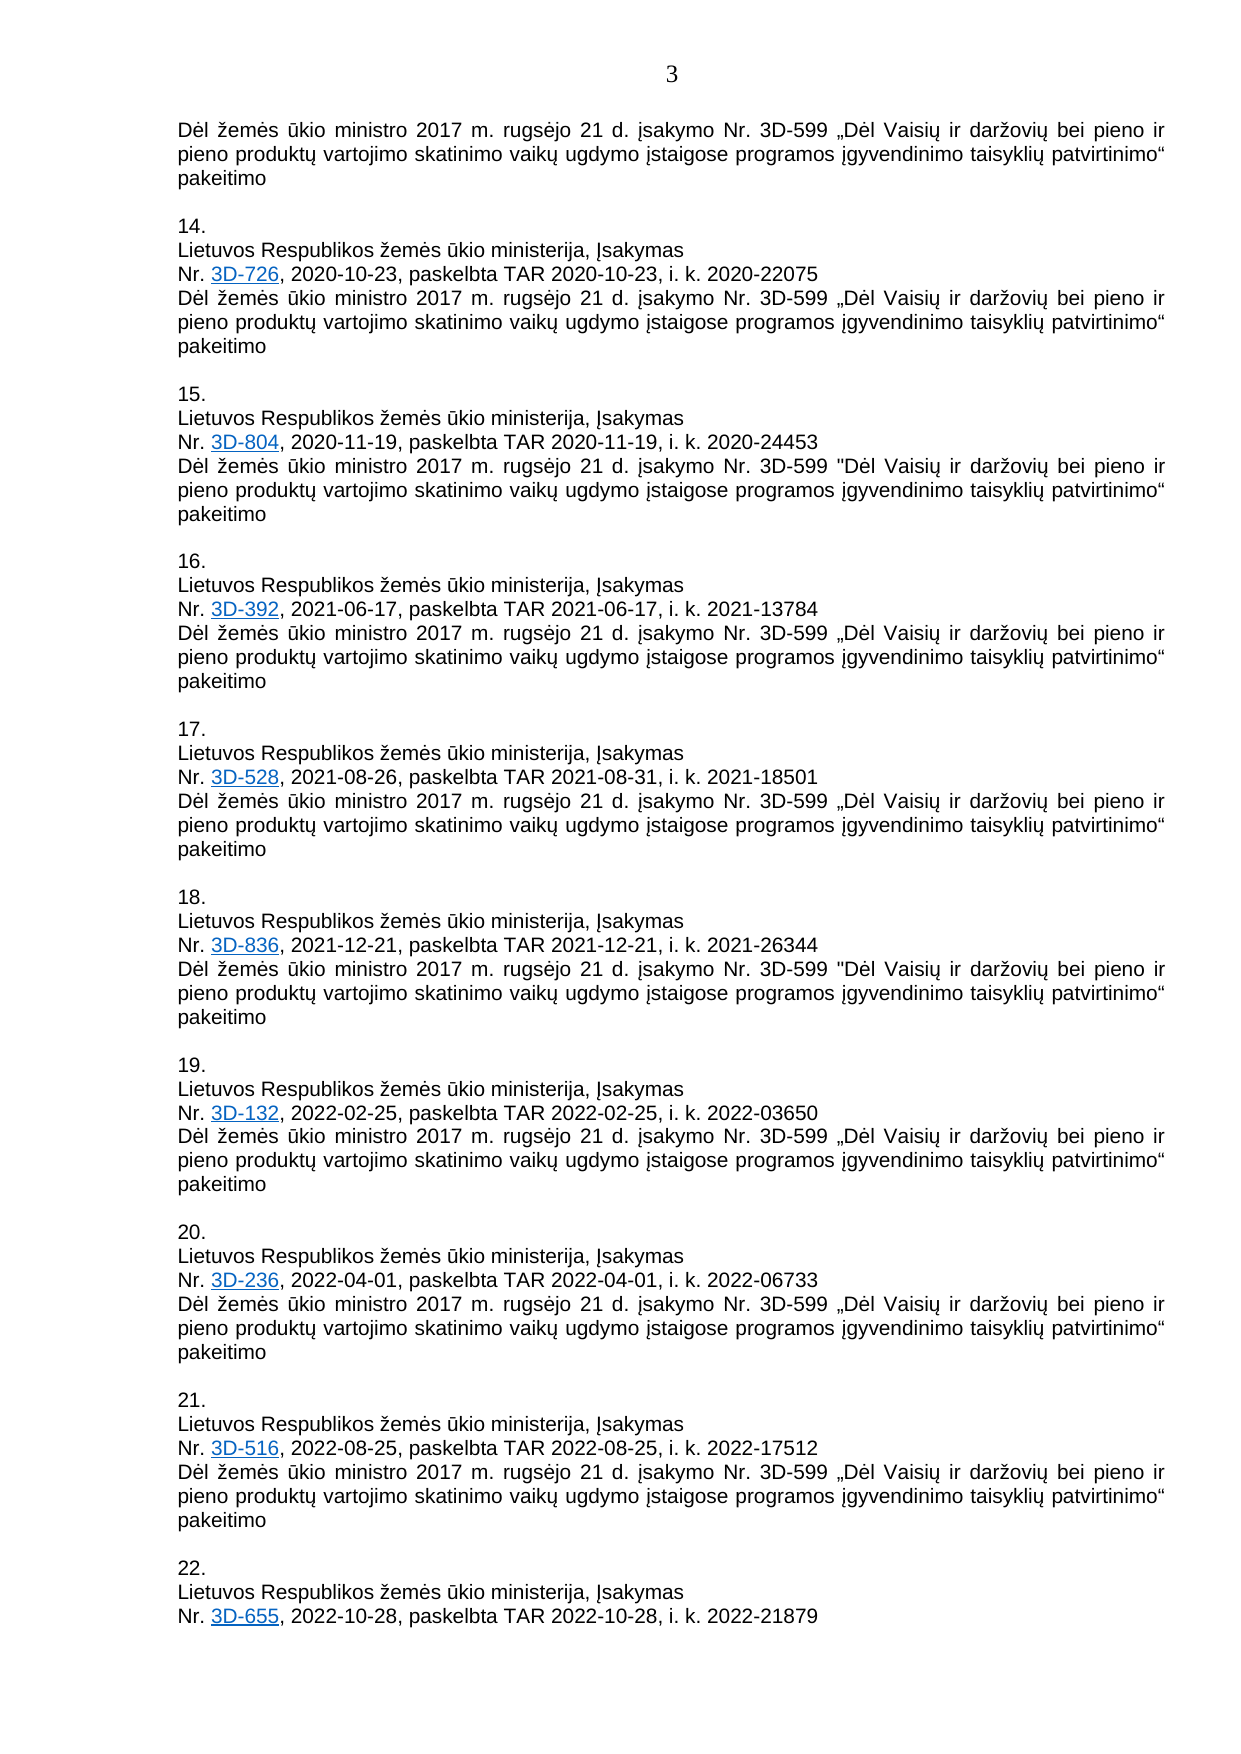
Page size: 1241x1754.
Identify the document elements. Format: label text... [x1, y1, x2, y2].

text Nr. 3D-726, 2020-10-23, paskelbta TAR 2020-10-23, i. k. 2020-22075 [177, 262, 1166, 286]
text Lietuvos Respublikos žemės ūkio ministerija, Įsakymas [177, 741, 1166, 765]
text Lietuvos Respublikos žemės ūkio ministerija, Įsakymas [177, 238, 1166, 262]
text Dėl žemės ūkio ministro 2017 m. rugsėjo 21 d. įsakymo Nr. 3D-599 „Dėl Vaisių ir daržovių bei pieno ir pieno produktų vartojimo skatinimo vaikų ugdymo įstaigose programos įgyvendinimo taisyklių patvirtinimo“ pakeitimo [177, 1460, 1166, 1532]
text 14. [177, 214, 1166, 238]
text Nr. 3D-392, 2021-06-17, paskelbta TAR 2021-06-17, i. k. 2021-13784 [177, 597, 1166, 621]
text Nr. 3D-132, 2022-02-25, paskelbta TAR 2022-02-25, i. k. 2022-03650 [177, 1100, 1166, 1124]
text Lietuvos Respublikos žemės ūkio ministerija, Įsakymas [177, 573, 1166, 597]
text Lietuvos Respublikos žemės ūkio ministerija, Įsakymas [177, 909, 1166, 933]
text Dėl žemės ūkio ministro 2017 m. rugsėjo 21 d. įsakymo Nr. 3D-599 „Dėl Vaisių ir daržovių bei pieno ir pieno produktų vartojimo skatinimo vaikų ugdymo įstaigose programos įgyvendinimo taisyklių patvirtinimo“ pakeitimo [177, 789, 1166, 861]
text Lietuvos Respublikos žemės ūkio ministerija, Įsakymas [177, 1412, 1166, 1436]
text 21. [177, 1388, 1166, 1412]
text Dėl žemės ūkio ministro 2017 m. rugsėjo 21 d. įsakymo Nr. 3D-599 "Dėl Vaisių ir daržovių bei pieno ir pieno produktų vartojimo skatinimo vaikų ugdymo įstaigose programos įgyvendinimo taisyklių patvirtinimo“ pakeitimo [177, 453, 1166, 525]
text 20. [177, 1220, 1166, 1244]
text Dėl žemės ūkio ministro 2017 m. rugsėjo 21 d. įsakymo Nr. 3D-599 „Dėl Vaisių ir daržovių bei pieno ir pieno produktų vartojimo skatinimo vaikų ugdymo įstaigose programos įgyvendinimo taisyklių patvirtinimo“ pakeitimo [177, 286, 1166, 358]
text 16. [177, 549, 1166, 573]
text 22. [177, 1556, 1166, 1579]
text Dėl žemės ūkio ministro 2017 m. rugsėjo 21 d. įsakymo Nr. 3D-599 „Dėl Vaisių ir daržovių bei pieno ir pieno produktų vartojimo skatinimo vaikų ugdymo įstaigose programos įgyvendinimo taisyklių patvirtinimo“ pakeitimo [177, 118, 1166, 190]
text Lietuvos Respublikos žemės ūkio ministerija, Įsakymas [177, 1076, 1166, 1100]
text Dėl žemės ūkio ministro 2017 m. rugsėjo 21 d. įsakymo Nr. 3D-599 „Dėl Vaisių ir daržovių bei pieno ir pieno produktų vartojimo skatinimo vaikų ugdymo įstaigose programos įgyvendinimo taisyklių patvirtinimo“ pakeitimo [177, 1124, 1166, 1196]
text Lietuvos Respublikos žemės ūkio ministerija, Įsakymas [177, 406, 1166, 429]
text Nr. 3D-516, 2022-08-25, paskelbta TAR 2022-08-25, i. k. 2022-17512 [177, 1436, 1166, 1460]
text Lietuvos Respublikos žemės ūkio ministerija, Įsakymas [177, 1579, 1166, 1603]
text Nr. 3D-655, 2022-10-28, paskelbta TAR 2022-10-28, i. k. 2022-21879 [177, 1603, 1166, 1627]
text 15. [177, 382, 1166, 406]
text Nr. 3D-528, 2021-08-26, paskelbta TAR 2021-08-31, i. k. 2021-18501 [177, 765, 1166, 789]
text Dėl žemės ūkio ministro 2017 m. rugsėjo 21 d. įsakymo Nr. 3D-599 „Dėl Vaisių ir daržovių bei pieno ir pieno produktų vartojimo skatinimo vaikų ugdymo įstaigose programos įgyvendinimo taisyklių patvirtinimo“ pakeitimo [177, 621, 1166, 693]
text 19. [177, 1052, 1166, 1076]
text Dėl žemės ūkio ministro 2017 m. rugsėjo 21 d. įsakymo Nr. 3D-599 „Dėl Vaisių ir daržovių bei pieno ir pieno produktų vartojimo skatinimo vaikų ugdymo įstaigose programos įgyvendinimo taisyklių patvirtinimo“ pakeitimo [177, 1292, 1166, 1364]
text Nr. 3D-836, 2021-12-21, paskelbta TAR 2021-12-21, i. k. 2021-26344 [177, 933, 1166, 957]
text 17. [177, 717, 1166, 741]
text Lietuvos Respublikos žemės ūkio ministerija, Įsakymas [177, 1244, 1166, 1268]
text Nr. 3D-804, 2020-11-19, paskelbta TAR 2020-11-19, i. k. 2020-24453 [177, 429, 1166, 453]
text Nr. 3D-236, 2022-04-01, paskelbta TAR 2022-04-01, i. k. 2022-06733 [177, 1268, 1166, 1292]
text 18. [177, 885, 1166, 909]
text Dėl žemės ūkio ministro 2017 m. rugsėjo 21 d. įsakymo Nr. 3D-599 "Dėl Vaisių ir daržovių bei pieno ir pieno produktų vartojimo skatinimo vaikų ugdymo įstaigose programos įgyvendinimo taisyklių patvirtinimo“ pakeitimo [177, 957, 1166, 1028]
